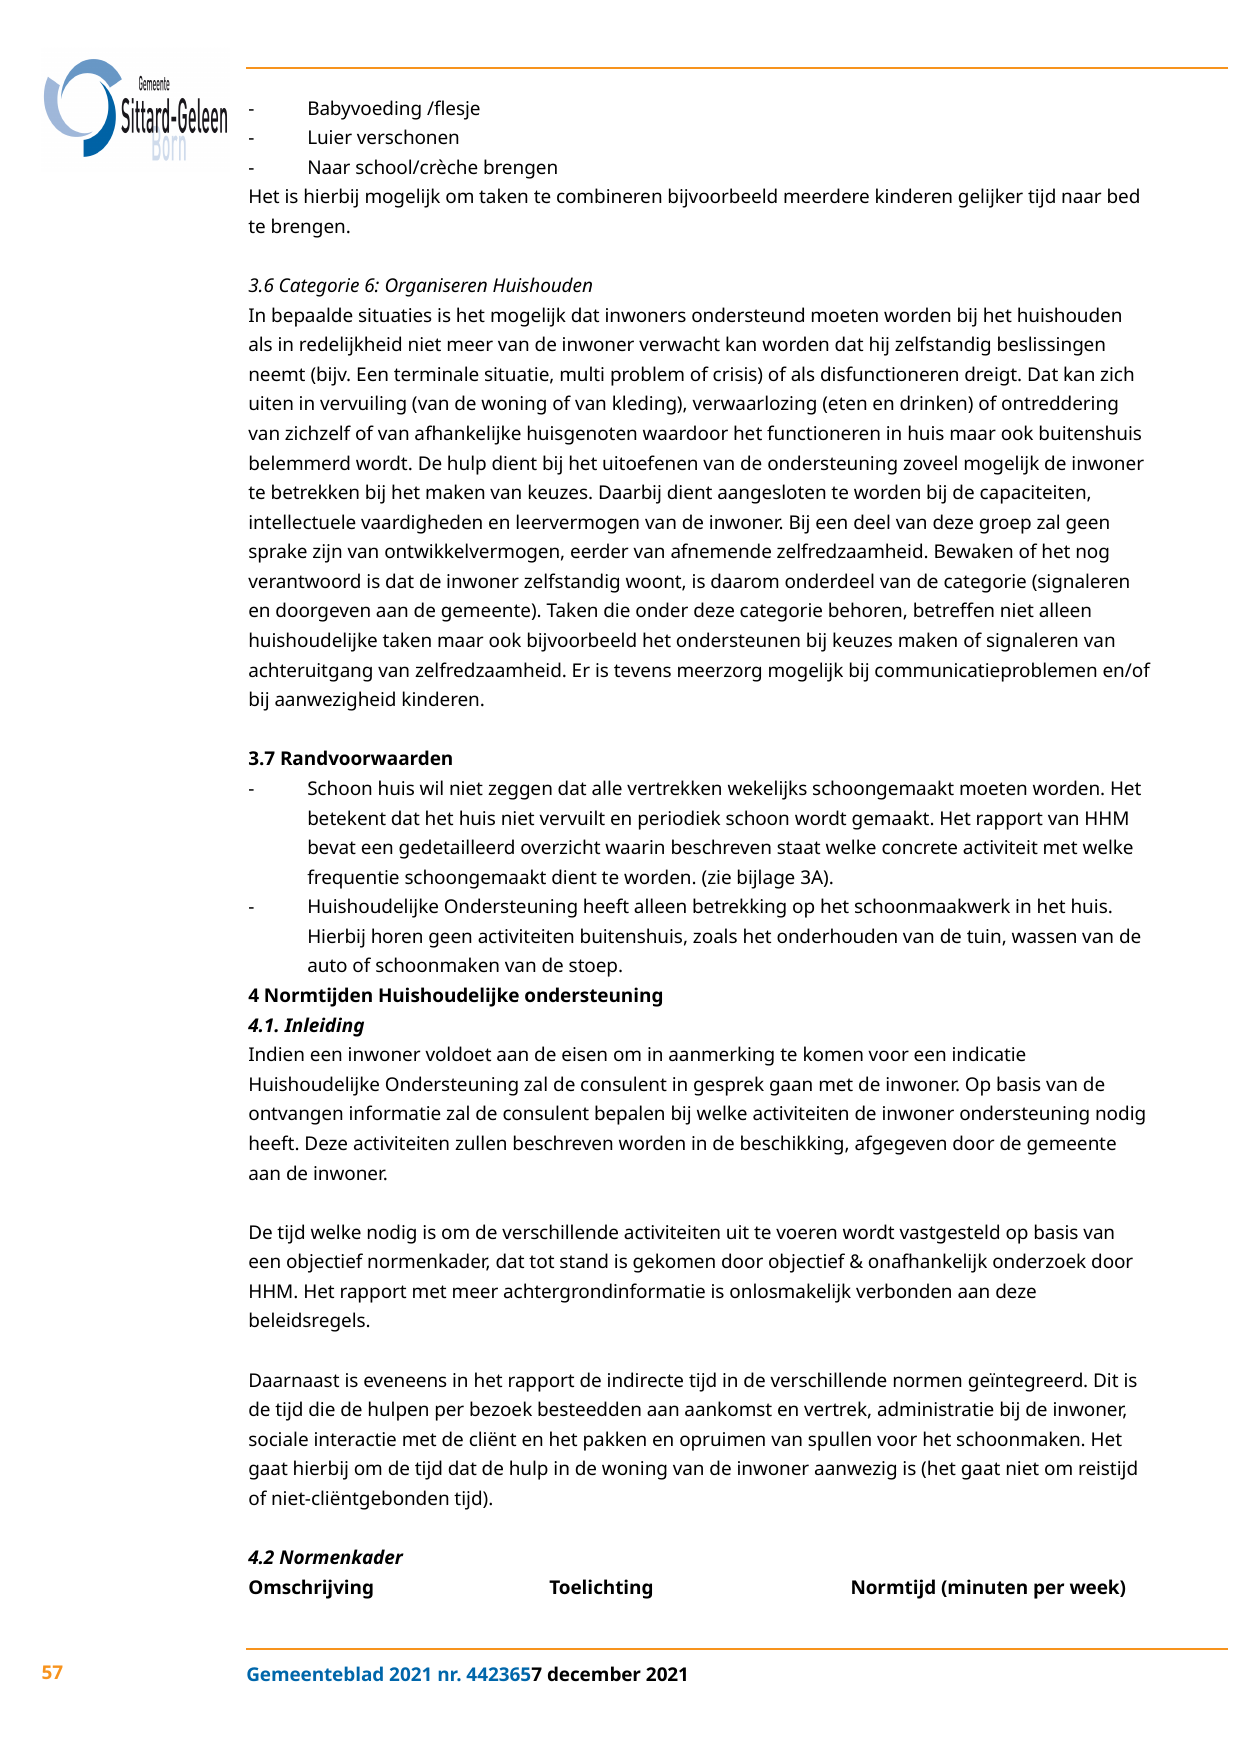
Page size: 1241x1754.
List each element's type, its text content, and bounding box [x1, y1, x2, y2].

list Schoon huis wil niet zeggen dat alle vertrekken wekelijks schoongemaakt moeten worden. Het betekent dat het huis niet vervuilt en periodiek schoon wordt gemaakt. Het rapport van HHM bevat een gedetailleerd overzicht waarin beschreven staat welke concrete activiteit met welke frequentie schoongemaakt dient te worden. (zie bijlage 3A). [248, 775, 1152, 890]
text 3.6 Categorie 6: Organiseren Huishouden [248, 272, 1152, 298]
table_header Toelichting [549, 1574, 850, 1600]
list Luier verschonen [248, 124, 1152, 150]
text 4 Normtijden Huishoudelijke ondersteuning [248, 982, 1152, 1008]
text 4.2 Normenkader [248, 1544, 1152, 1570]
picture [41, 47, 231, 172]
text Daarnaast is eveneens in het rapport de indirecte tijd in de verschillende normen geïntegreerd. Dit is de tijd die de hulpen per bezoek besteedden aan aankomst en vertrek, administratie bij de inwoner, sociale interactie met de cliënt en het pakken en opruimen van spullen voor het schoonmaken. Het gaat hierbij om de tijd dat de hulp in de woning van de inwoner aanwezig is (het gaat niet om reistijd of niet-cliëntgebonden tijd). [248, 1367, 1152, 1511]
text De tijd welke nodig is om de verschillende activiteiten uit te voeren wordt vastgesteld op basis van een objectief normenkader, dat tot stand is gekomen door objectief & onafhankelijk onderzoek door HHM. Het rapport met meer achtergrondinformatie is onlosmakelijk verbonden aan deze beleidsregels. [248, 1219, 1152, 1333]
list Huishoudelijke Ondersteuning heeft alleen betrekking op het schoonmaakwerk in het huis. Hierbij horen geen activiteiten buitenshuis, zoals het onderhouden van de tuin, wassen van de auto of schoonmaken van de stoep. [248, 893, 1152, 978]
list Naar school/crèche brengen [248, 154, 1152, 180]
table_header Normtijd (minuten per week) [850, 1574, 1152, 1600]
table_header Omschrijving [248, 1574, 549, 1600]
text Indien een inwoner voldoet aan de eisen om in aanmerking te komen voor een indicatie Huishoudelijke Ondersteuning zal de consulent in gesprek gaan met de inwoner. Op basis van de ontvangen informatie zal de consulent bepalen bij welke activiteiten de inwoner ondersteuning nodig heeft. Deze activiteiten zullen beschreven worden in de beschikking, afgegeven door de gemeente aan de inwoner. [248, 1041, 1152, 1186]
text 4.1. Inleiding [248, 1012, 1152, 1038]
text 3.7 Randvoorwaarden [248, 746, 1152, 771]
text In bepaalde situaties is het mogelijk dat inwoners ondersteund moeten worden bij het huishouden als in redelijkheid niet meer van de inwoner verwacht kan worden dat hij zelfstandig beslissingen neemt (bijv. Een terminale situatie, multi problem of crisis) of als disfunctioneren dreigt. Dat kan zich uiten in vervuiling (van de woning of van kleding), verwaarlozing (eten en drinken) of ontreddering van zichzelf of van afhankelijke huisgenoten waardoor het functioneren in huis maar ook buitenshuis belemmerd wordt. De hulp dient bij het uitoefenen van de ondersteuning zoveel mogelijk de inwoner te betrekken bij het maken van keuzes. Daarbij dient aangesloten te worden bij de capaciteiten, intellectuele vaardigheden en leervermogen van de inwoner. Bij een deel van deze groep zal geen sprake zijn van ontwikkelvermogen, eerder van afnemende zelfredzaamheid. Bewaken of het nog verantwoord is dat de inwoner zelfstandig woont, is daarom onderdeel van de categorie (signaleren en doorgeven aan de gemeente). Taken die onder deze categorie behoren, betreffen niet alleen huishoudelijke taken maar ook bijvoorbeeld het ondersteunen bij keuzes maken of signaleren van achteruitgang van zelfredzaamheid. Er is tevens meerzorg mogelijk bij communicatieproblemen en/of bij aanwezigheid kinderen. [248, 302, 1152, 712]
text Het is hierbij mogelijk om taken te combineren bijvoorbeeld meerdere kinderen gelijker tijd naar bed te brengen. [248, 183, 1152, 239]
list Babyvoeding /flesje [248, 95, 1152, 121]
